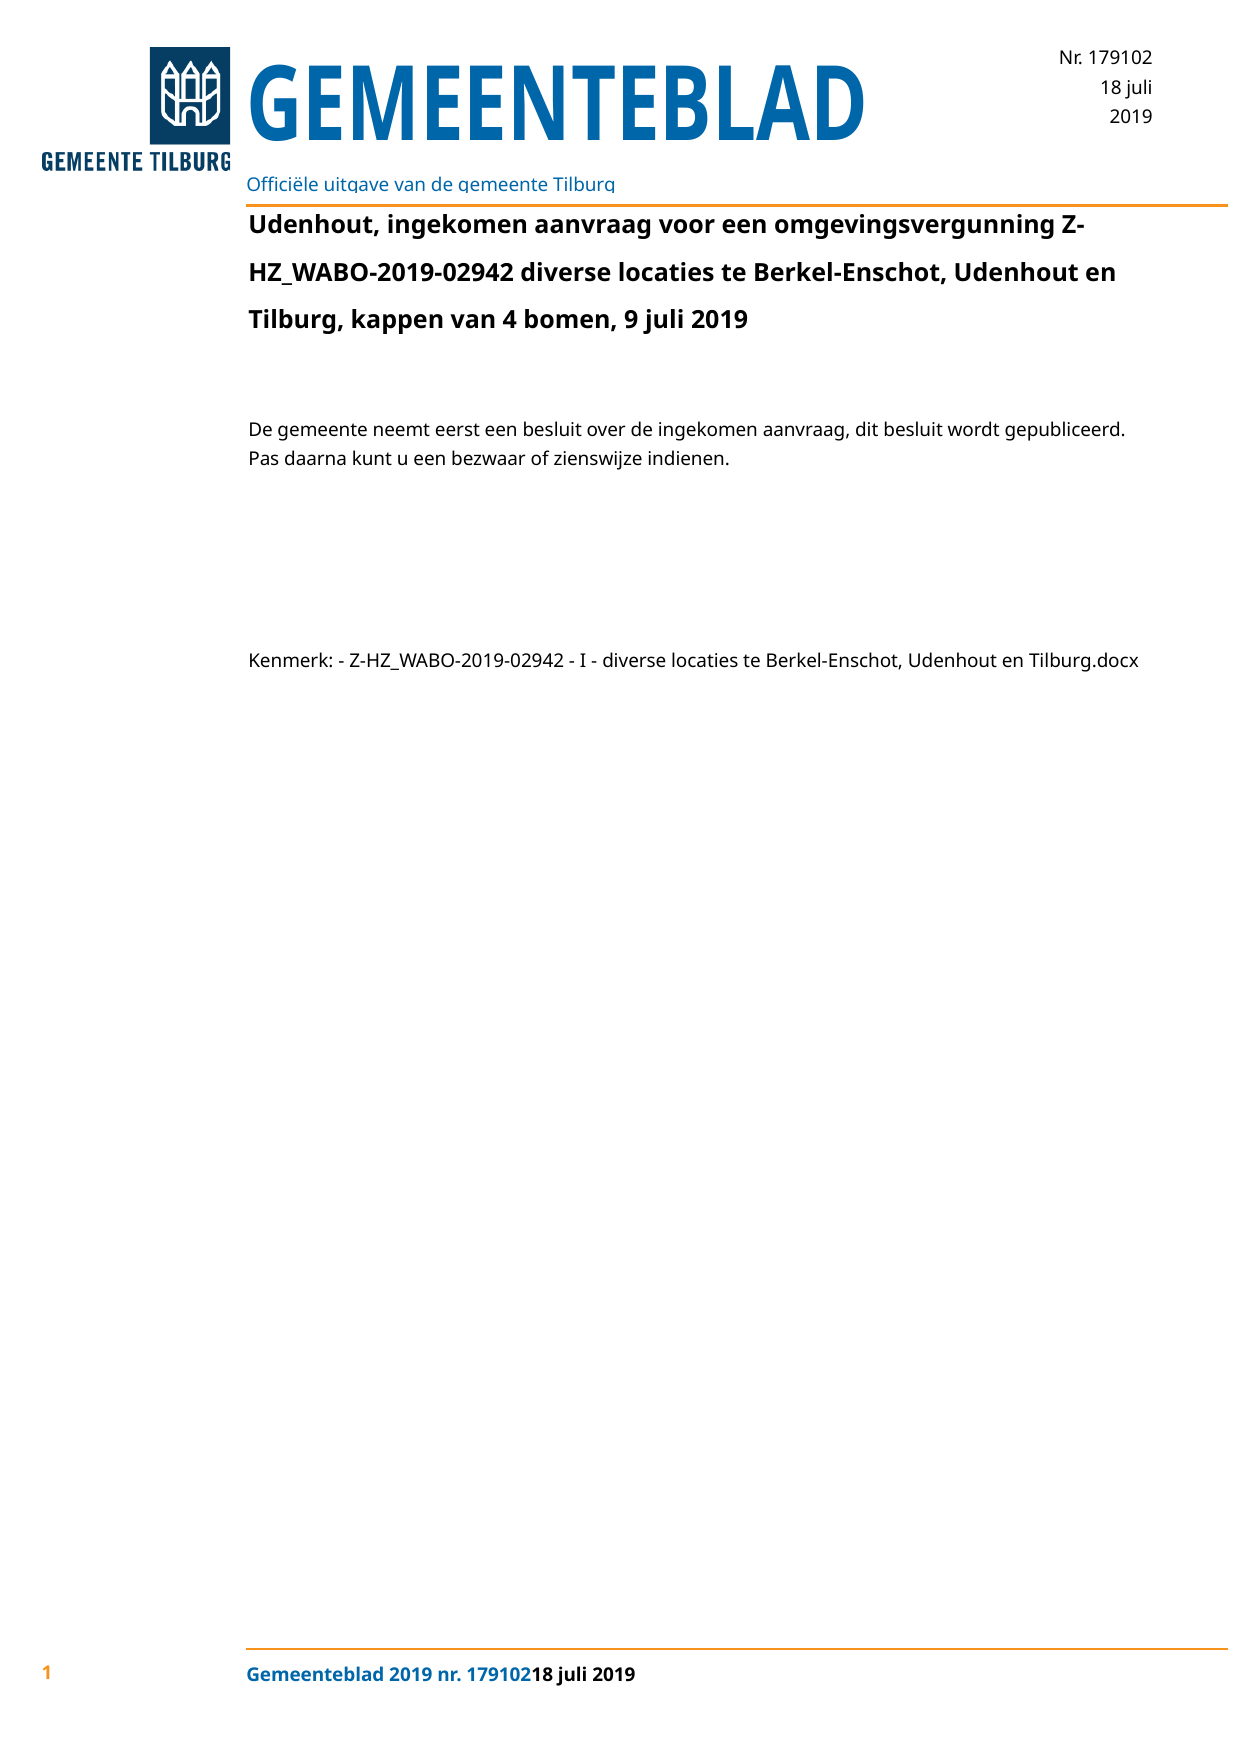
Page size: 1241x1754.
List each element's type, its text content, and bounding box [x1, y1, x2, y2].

picture [41, 47, 231, 172]
text Udenhout, ingekomen aanvraag voor een omgevingsvergunning Z-HZ_WABO-2019-02942 diverse locaties te Berkel-Enschot, Udenhout en Tilburg, kappen van 4 bomen, 9 juli 2019 [248, 207, 1152, 336]
text Kenmerk: - Z-HZ_WABO-2019-02942 - I - diverse locaties te Berkel-Enschot, Udenhout en Tilburg.docx [248, 647, 1152, 673]
text De gemeente neemt eerst een besluit over de ingekomen aanvraag, dit besluit wordt gepubliceerd. Pas daarna kunt u een bezwaar of zienswijze indienen. [248, 416, 1152, 471]
